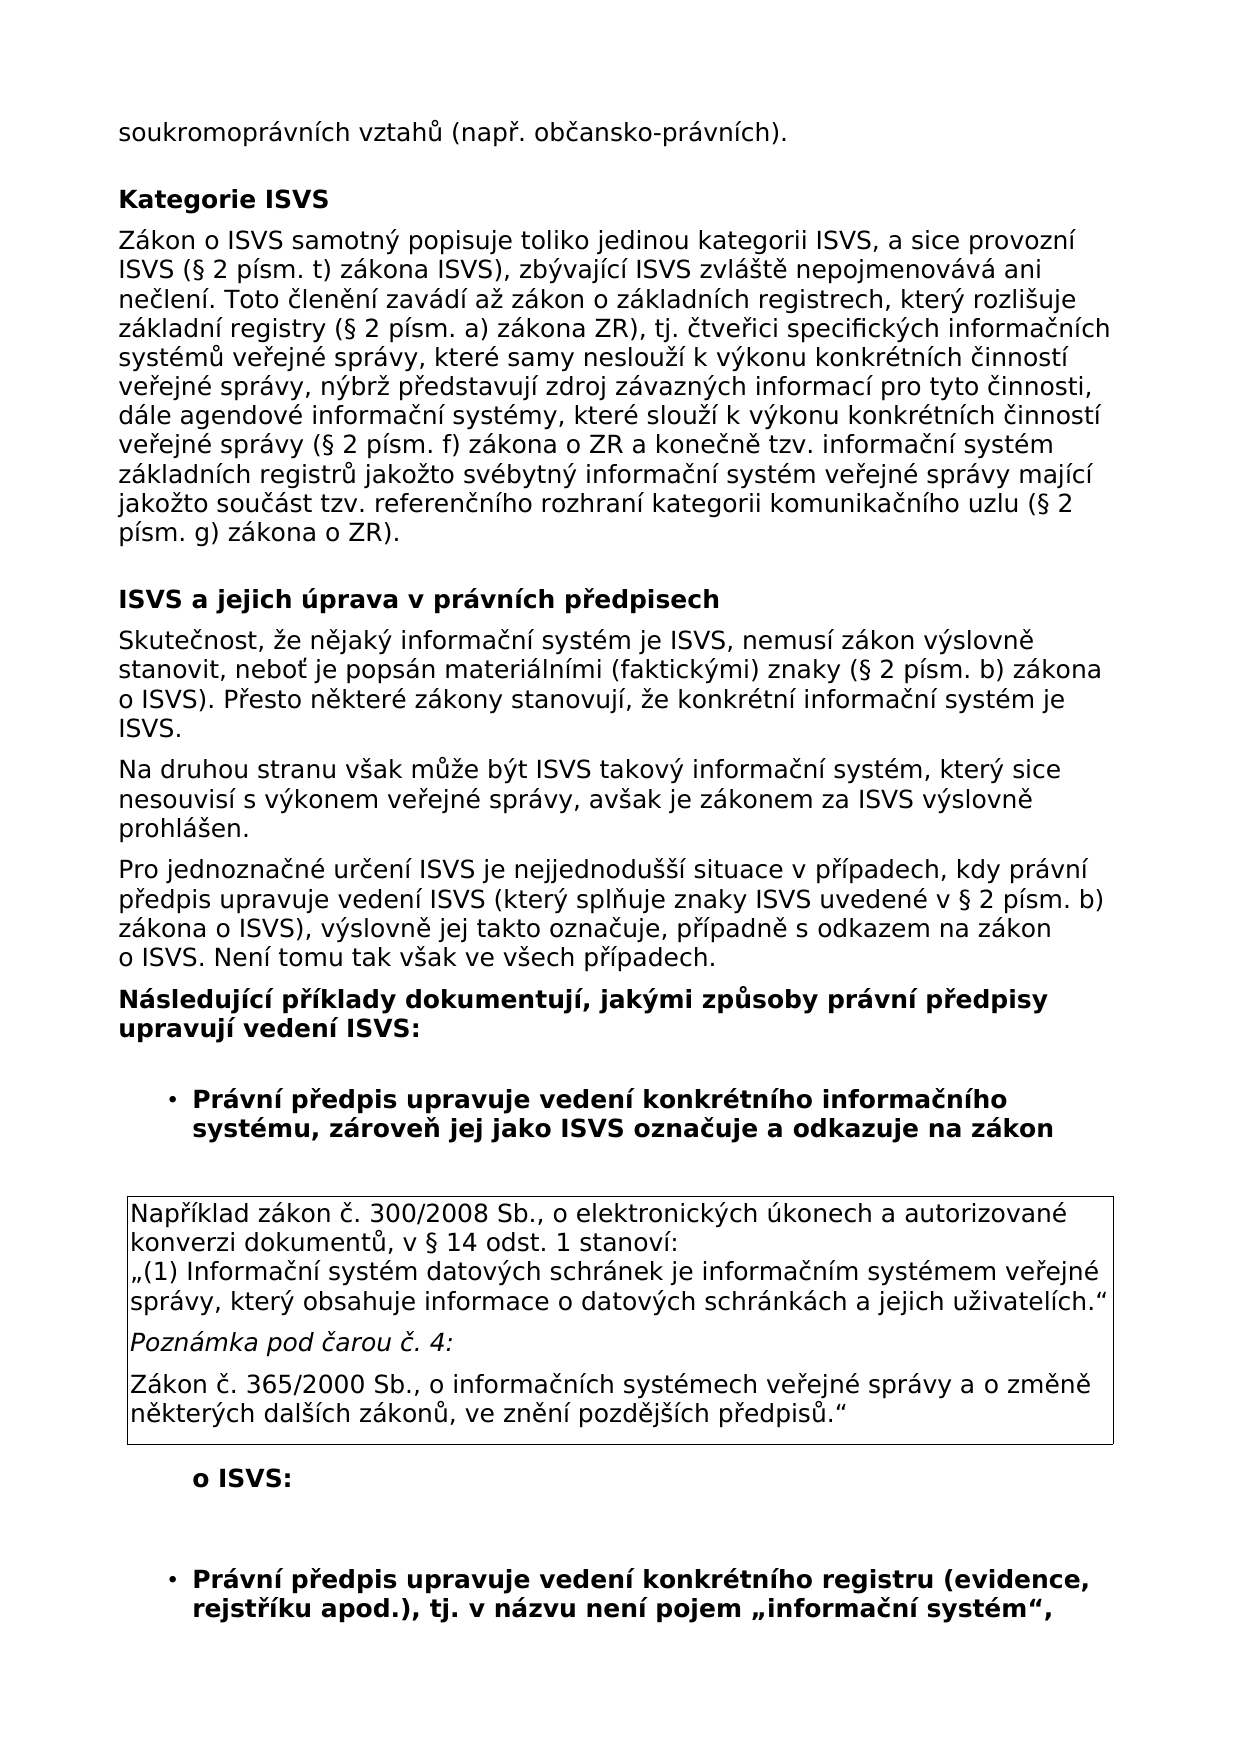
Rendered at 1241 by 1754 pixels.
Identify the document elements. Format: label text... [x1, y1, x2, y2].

text Na druhou stranu však může být ISVS takový informační systém, který sice nesouvisí s výkonem veřejné správy, avšak je zákonem za ISVS výslovně prohlášen. [118, 756, 1122, 843]
text Následující příklady dokumentují, jakými způsoby právní předpisy upravují vedení ISVS: [118, 985, 1122, 1043]
text soukromoprávních vztahů (např. občansko-právních). [118, 118, 1122, 147]
subtitle ISVS a jejich úprava v právních předpisech [118, 585, 1122, 614]
list Právní předpis upravuje vedení konkrétního informačního systému, zároveň jej jako ISVS označuje a odkazuje na zákon [177, 1085, 1122, 1173]
subtitle Kategorie ISVS [118, 185, 1122, 214]
text Pro jednoznačné určení ISVS je nejjednodušší situace v případech, kdy právní předpis upravuje vedení ISVS (který splňuje znaky ISVS uvedené v § 2 písm. b) zákona o ISVS), výslovně jej takto označuje, případně s odkazem na zákon o ISVS. Není tomu tak však ve všech případech. [118, 856, 1122, 972]
list Právní předpis upravuje vedení konkrétního registru (evidence, rejstříku apod.), tj. v názvu není pojem „informační systém“, [177, 1565, 1122, 1623]
text Skutečnost, že nějaký informační systém je ISVS, nemusí zákon výslovně stanovit, neboť je popsán materiálními (faktickými) znaky (§ 2 písm. b) zákona o ISVS). Přesto některé zákony stanovují, že konkrétní informační systém je ISVS. [118, 626, 1122, 743]
list o ISVS: [177, 1453, 1122, 1494]
text Zákon o ISVS samotný popisuje toliko jedinou kategorii ISVS, a sice provozní ISVS (§ 2 písm. t) zákona ISVS), zbývající ISVS zvláště nepojmenovává ani nečlení. Toto členění zavádí až zákon o základních registrech, který rozlišuje základní registry (§ 2 písm. a) zákona ZR), tj. čtveřici specifických informačních systémů veřejné správy, které samy neslouží k výkonu konkrétních činností veřejné správy, nýbrž představují zdroj závazných informací pro tyto činnosti, dále agendové informační systémy, které slouží k výkonu konkrétních činností veřejné správy (§ 2 písm. f) zákona o ZR a konečně tzv. informační systém základních registrů jakožto svébytný informační systém veřejné správy mající jakožto součást tzv. referenčního rozhraní kategorii komunikačního uzlu (§ 2 písm. g) zákona o ZR). [118, 226, 1122, 547]
table_header Například zákon č. 300/2008 Sb., o elektronických úkonech a autorizované konverzi dokumentů, v § 14 odst. 1 stanoví: „(1) Informační systém datových schránek je informačním systémem veřejné správy, který obsahuje informace o datových schránkách a jejich uživatelích.“ Poznámka pod čarou č. 4: Zákon č. 365/2000 Sb., o informačních systémech veřejné správy a o změně některých dalších zákonů, ve znění pozdějších předpisů.“ [128, 1197, 1113, 1444]
